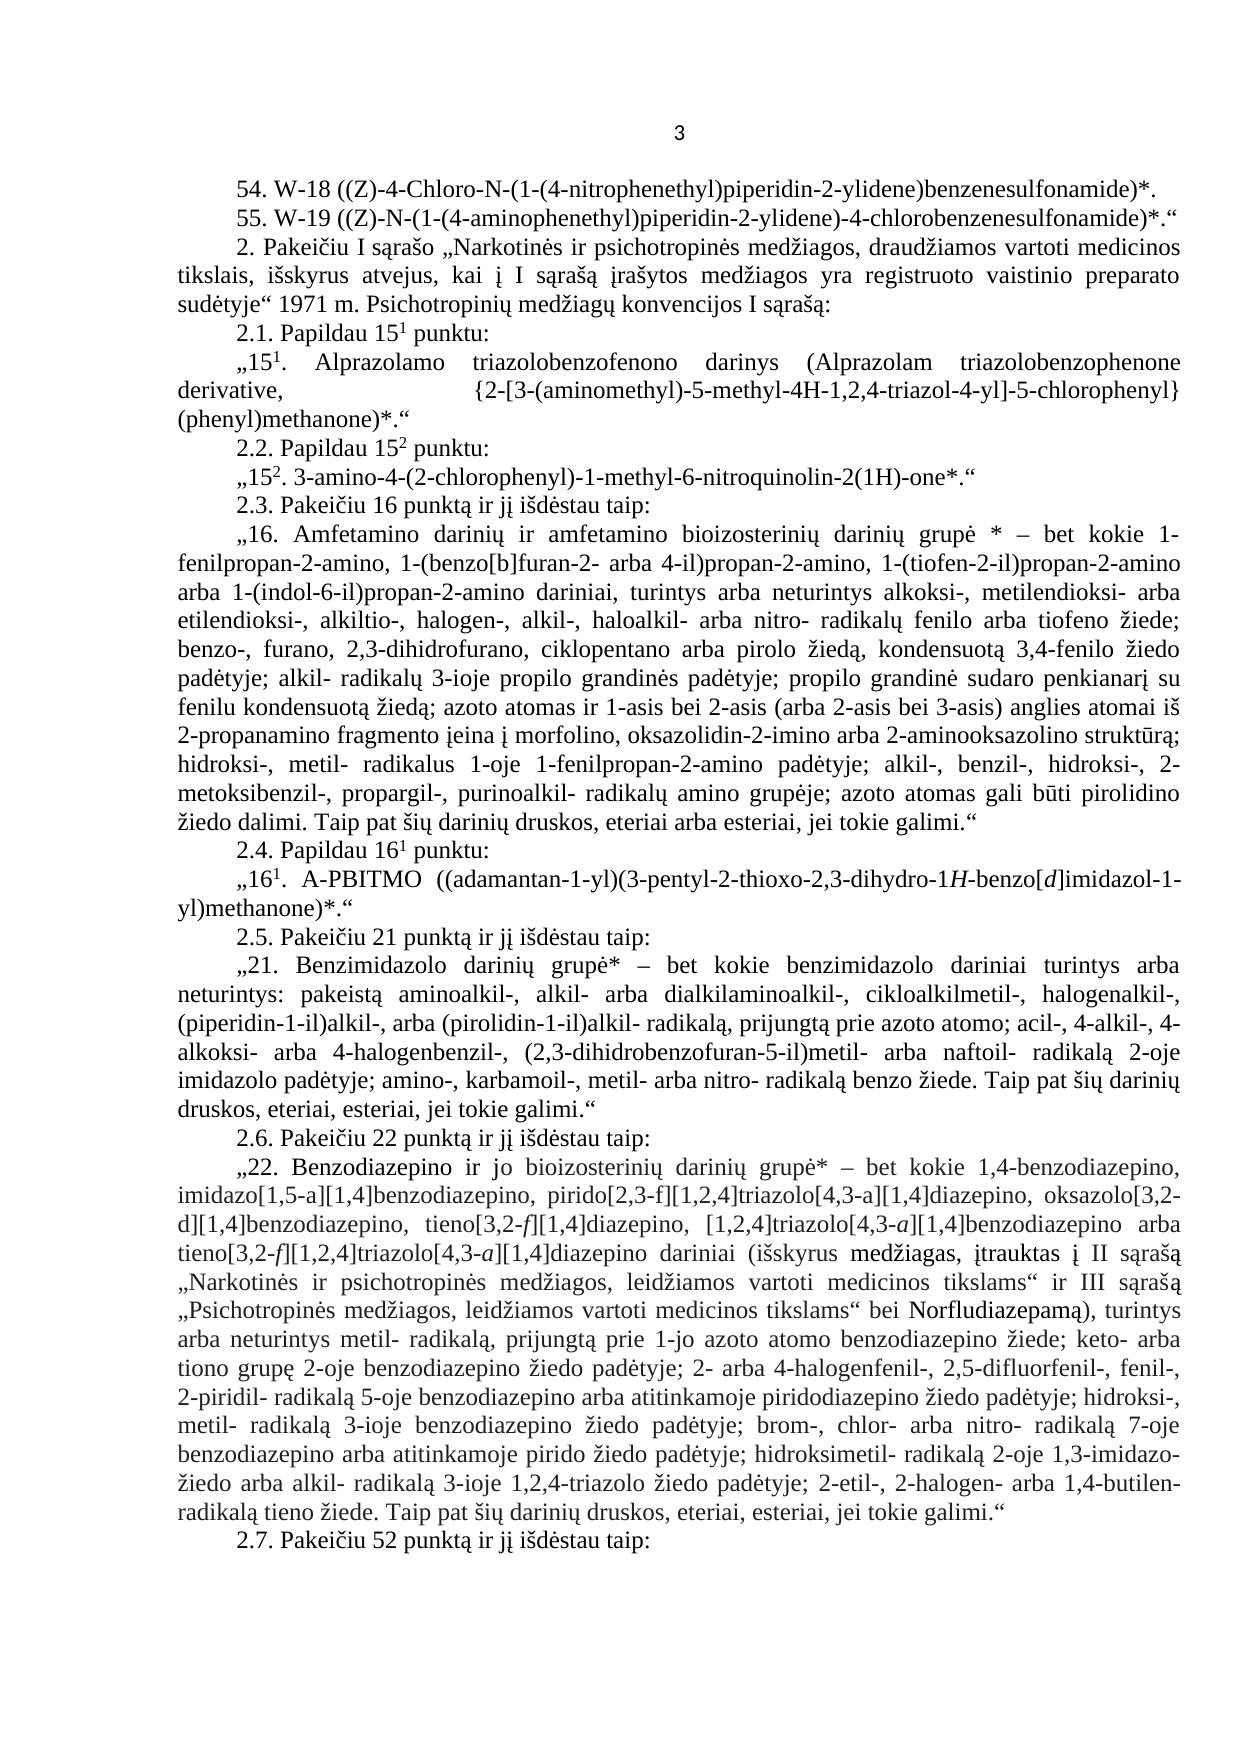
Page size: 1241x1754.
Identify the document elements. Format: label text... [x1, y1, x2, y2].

text „151. Alprazolamo triazolobenzofenono darinys (Alprazolam triazolobenzophenone derivative, {2-[3-(aminomethyl)-5-methyl-4H-1,2,4-triazol-4-yl]-5-chlorophenyl}(phenyl)methanone)*.“ [177, 347, 1181, 433]
text 2.7. Pakeičiu 52 punktą ir jį išdėstau taip: [177, 1525, 1181, 1554]
text „152. 3-amino-4-(2-chlorophenyl)-1-methyl-6-nitroquinolin-2(1H)-one*.“ [177, 462, 1181, 490]
text 2.1. Papildau 151 punktu: [177, 318, 1181, 347]
text „22. Benzodiazepino ir jo bioizosterinių darinių grupė* – bet kokie 1,4-benzodiazepino, imidazo[1,5-a][1,4]benzodiazepino, pirido[2,3-f][1,2,4]triazolo[4,3-a][1,4]diazepino, oksazolo[3,2-d][1,4]benzodiazepino, tieno[3,2-f][1,4]diazepino, [1,2,4]triazolo[4,3-a][1,4]benzodiazepino arba tieno[3,2-f][1,2,4]triazolo[4,3-a][1,4]diazepino dariniai (išskyrus medžiagas, įtrauktas į II sąrašą „Narkotinės ir psichotropinės medžiagos, leidžiamos vartoti medicinos tikslams“ ir III sąrašą „Psichotropinės medžiagos, leidžiamos vartoti medicinos tikslams“ bei Norfludiazepamą), turintys arba neturintys metil- radikalą, prijungtą prie 1-jo azoto atomo benzodiazepino žiede; keto- arba tiono grupę 2-oje benzodiazepino žiedo padėtyje; 2- arba 4-halogenfenil-, 2,5-difluorfenil-, fenil-, 2-piridil- radikalą 5-oje benzodiazepino arba atitinkamoje piridodiazepino žiedo padėtyje; hidroksi-, metil- radikalą 3-ioje benzodiazepino žiedo padėtyje; brom-, chlor- arba nitro- radikalą 7-oje benzodiazepino arba atitinkamoje pirido žiedo padėtyje; hidroksimetil- radikalą 2-oje 1,3-imidazo- žiedo arba alkil- radikalą 3-ioje 1,2,4-triazolo žiedo padėtyje; 2-etil-, 2-halogen- arba 1,4-butilen- radikalą tieno žiede. Taip pat šių darinių druskos, eteriai, esteriai, jei tokie galimi.“ [177, 1152, 1181, 1525]
text 2.6. Pakeičiu 22 punktą ir jį išdėstau taip: [177, 1123, 1181, 1152]
text 2.3. Pakeičiu 16 punktą ir jį išdėstau taip: [177, 490, 1181, 519]
text 2.5. Pakeičiu 21 punktą ir jį išdėstau taip: [177, 922, 1181, 950]
text 55. W-19 ((Z)-N-(1-(4-aminophenethyl)piperidin-2-ylidene)-4-chlorobenzenesulfonamide)*.“ [177, 203, 1181, 232]
text 2.2. Papildau 152 punktu: [177, 433, 1181, 462]
text „16. Amfetamino darinių ir amfetamino bioizosterinių darinių grupė * – bet kokie 1-fenilpropan-2-amino, 1-(benzo[b]furan-2- arba 4-il)propan-2-amino, 1-(tiofen-2-il)propan-2-amino arba 1-(indol-6-il)propan-2-amino dariniai, turintys arba neturintys alkoksi-, metilendioksi- arba etilendioksi-, alkiltio-, halogen-, alkil-, haloalkil- arba nitro- radikalų fenilo arba tiofeno žiede; benzo-, furano, 2,3-dihidrofurano, ciklopentano arba pirolo žiedą, kondensuotą 3,4-fenilo žiedo padėtyje; alkil- radikalų 3-ioje propilo grandinės padėtyje; propilo grandinė sudaro penkianarį su fenilu kondensuotą žiedą; azoto atomas ir 1-asis bei 2-asis (arba 2-asis bei 3-asis) anglies atomai iš 2-propanamino fragmento įeina į morfolino, oksazolidin-2-imino arba 2-aminooksazolino struktūrą; hidroksi-, metil- radikalus 1-oje 1-fenilpropan-2-amino padėtyje; alkil-, benzil-, hidroksi-, 2-metoksibenzil-, propargil-, purinoalkil- radikalų amino grupėje; azoto atomas gali būti pirolidino žiedo dalimi. Taip pat šių darinių druskos, eteriai arba esteriai, jei tokie galimi.“ [177, 519, 1181, 835]
text „21. Benzimidazolo darinių grupė* – bet kokie benzimidazolo dariniai turintys arba neturintys: pakeistą aminoalkil-, alkil- arba dialkilaminoalkil-, cikloalkilmetil-, halogenalkil-, (piperidin-1-il)alkil-, arba (pirolidin-1-il)alkil- radikalą, prijungtą prie azoto atomo; acil-, 4-alkil-, 4-alkoksi- arba 4-halogenbenzil-, (2,3-dihidrobenzofuran-5-il)metil- arba naftoil- radikalą 2-oje imidazolo padėtyje; amino-, karbamoil-, metil- arba nitro- radikalą benzo žiede. Taip pat šių darinių druskos, eteriai, esteriai, jei tokie galimi.“ [177, 950, 1181, 1123]
text 2.4. Papildau 161 punktu: [177, 835, 1181, 864]
text 54. W-18 ((Z)-4-Chloro-N-(1-(4-nitrophenethyl)piperidin-2-ylidene)benzenesulfonamide)*. [177, 174, 1181, 203]
text 2. Pakeičiu I sąrašo „Narkotinės ir psichotropinės medžiagos, draudžiamos vartoti medicinos tikslais, išskyrus atvejus, kai į I sąrašą įrašytos medžiagos yra registruoto vaistinio preparato sudėtyje“ 1971 m. Psichotropinių medžiagų konvencijos I sąrašą: [177, 232, 1181, 318]
text „161. A-PBITMO ((adamantan-1-yl)(3-pentyl-2-thioxo-2,3-dihydro-1H-benzo[d]imidazol-1-yl)methanone)*.“ [177, 864, 1181, 922]
